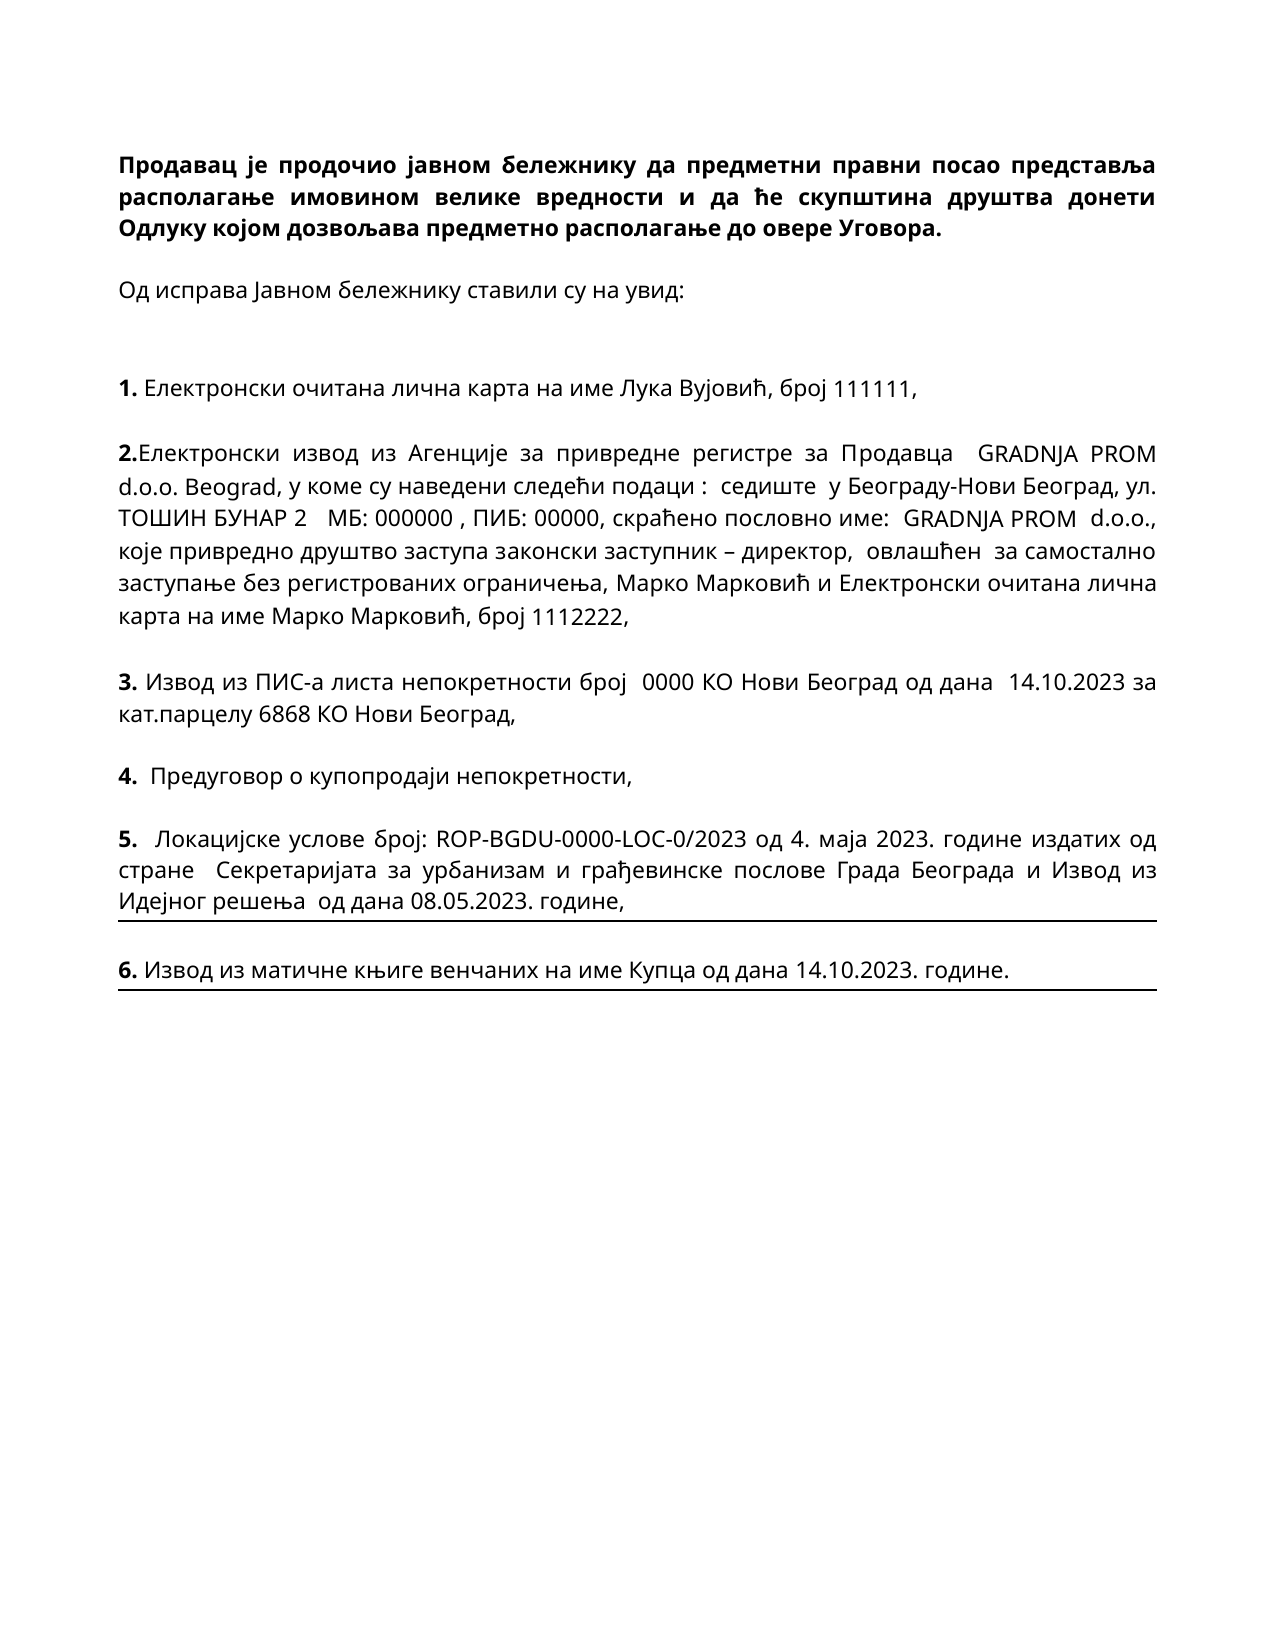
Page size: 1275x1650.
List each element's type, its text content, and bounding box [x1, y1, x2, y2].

text 4. Предуговор о купопродаји непокретности, [118, 760, 1157, 791]
text 3. Извод из ПИС-а листа непокретности број 0000 КО Нови Београд од дана 14.10.2023 за кат.парцелу 6868 КО Нови Београд, [118, 666, 1157, 729]
text Од исправа Јавном бележнику ставили су на увид: [118, 274, 1157, 306]
text Продавац је продочио јавном бележнику да предметни правни посао представља располагање имовином велике вредности и да ће скупштина друштва донети Одлуку којом дозвољава предметно располагање до овере Уговора. [118, 149, 1157, 243]
text 1. Електронски очитана лична карта на име Лука Вујовић, број 111111, [118, 372, 1157, 405]
text 6. Извод из матичне књиге венчаних на име Купца од дана 14.10.2023. године. [118, 954, 1157, 989]
text 2.Електронски извод из Агенције за привредне регистре за Продавца GRADNJA PROM d.o.o. Beograd, у коме су наведени следећи подаци : седиште у Београду-Нови Београд, ул. ТОШИН БУНАР 2 МБ: 000000 , ПИБ: 00000, скраћено пословно име: GRADNJA PROM d.o.o., које привредно друштво заступа законски заступник – директор, овлашћен за самостално заступање без регистрованих ограничења, Марко Марковић и Електронски очитана лична карта на име Марко Марковић, број 1112222, [118, 437, 1157, 632]
text 5. Локацијске услове број: ROP-BGDU-0000-LOC-0/2023 од 4. маја 2023. године издатих од стране Секретаријата за урбанизам и грађевинске послове Града Београда и Извод из Идејног решења од дана 08.05.2023. године, [118, 822, 1157, 920]
